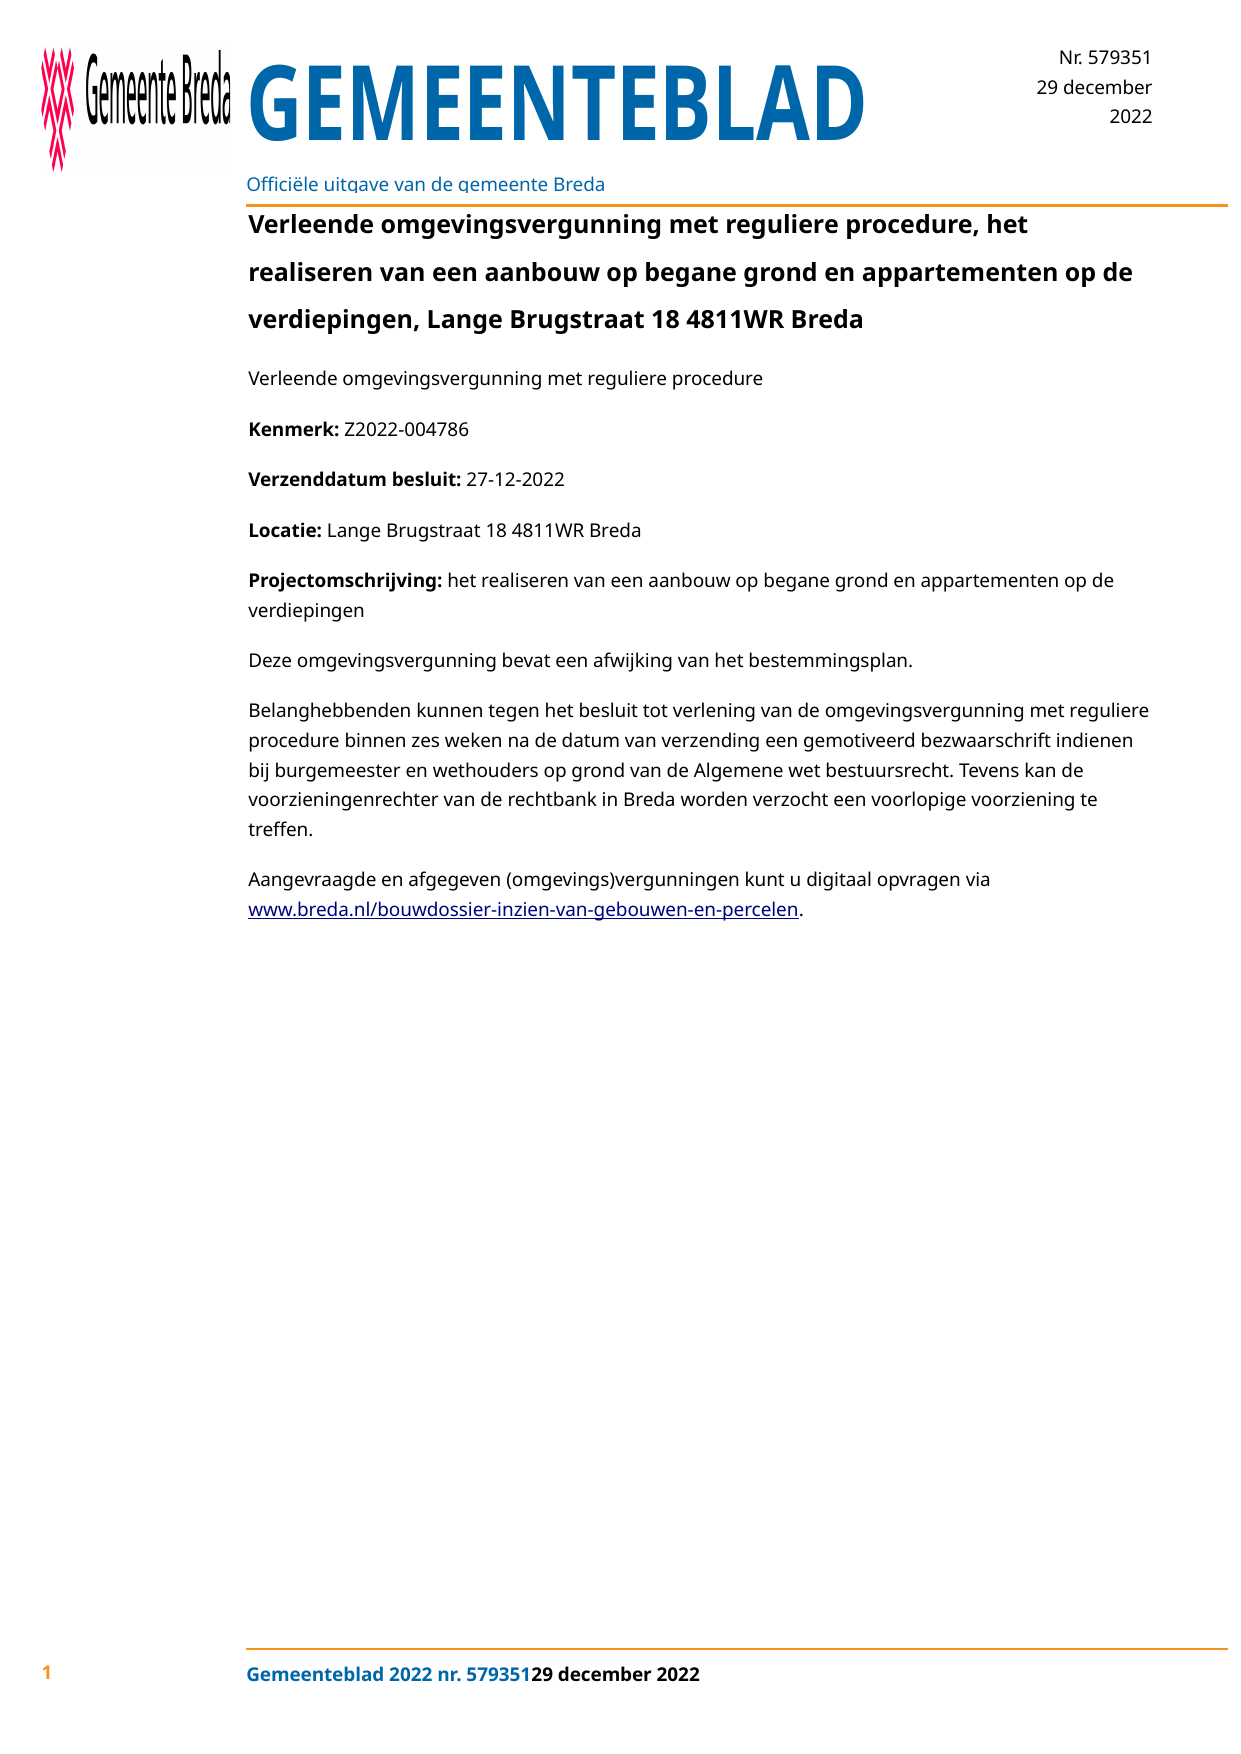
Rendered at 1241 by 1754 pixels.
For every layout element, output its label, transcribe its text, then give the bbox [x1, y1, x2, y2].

picture [41, 47, 231, 172]
text Projectomschrijving: het realiseren van een aanbouw op begane grond en appartementen op de verdiepingen [248, 567, 1152, 622]
text Belanghebbenden kunnen tegen het besluit tot verlening van de omgevingsvergunning met reguliere procedure binnen zes weken na de datum van verzending een gemotiveerd bezwaarschrift indienen bij burgemeester en wethouders op grond van de Algemene wet bestuursrecht. Tevens kan de voorzieningenrechter van de rechtbank in Breda worden verzocht een voorlopige voorziening te treffen. [248, 698, 1152, 842]
text Verleende omgevingsvergunning met reguliere procedure, het realiseren van een aanbouw op begane grond en appartementen op de verdiepingen, Lange Brugstraat 18 4811WR Breda [248, 207, 1152, 336]
text Locatie: Lange Brugstraat 18 4811WR Breda [248, 517, 1152, 542]
text Aangevraagde en afgegeven (omgevings)vergunningen kunt u digitaal opvragen via www.breda.nl/bouwdossier-inzien-van-gebouwen-en-percelen. [248, 866, 1152, 922]
text Verzenddatum besluit: 27-12-2022 [248, 466, 1152, 492]
text Verleende omgevingsvergunning met reguliere procedure [248, 366, 1152, 391]
text Deze omgevingsvergunning bevat een afwijking van het bestemmingsplan. [248, 647, 1152, 673]
text Kenmerk: Z2022-004786 [248, 416, 1152, 442]
